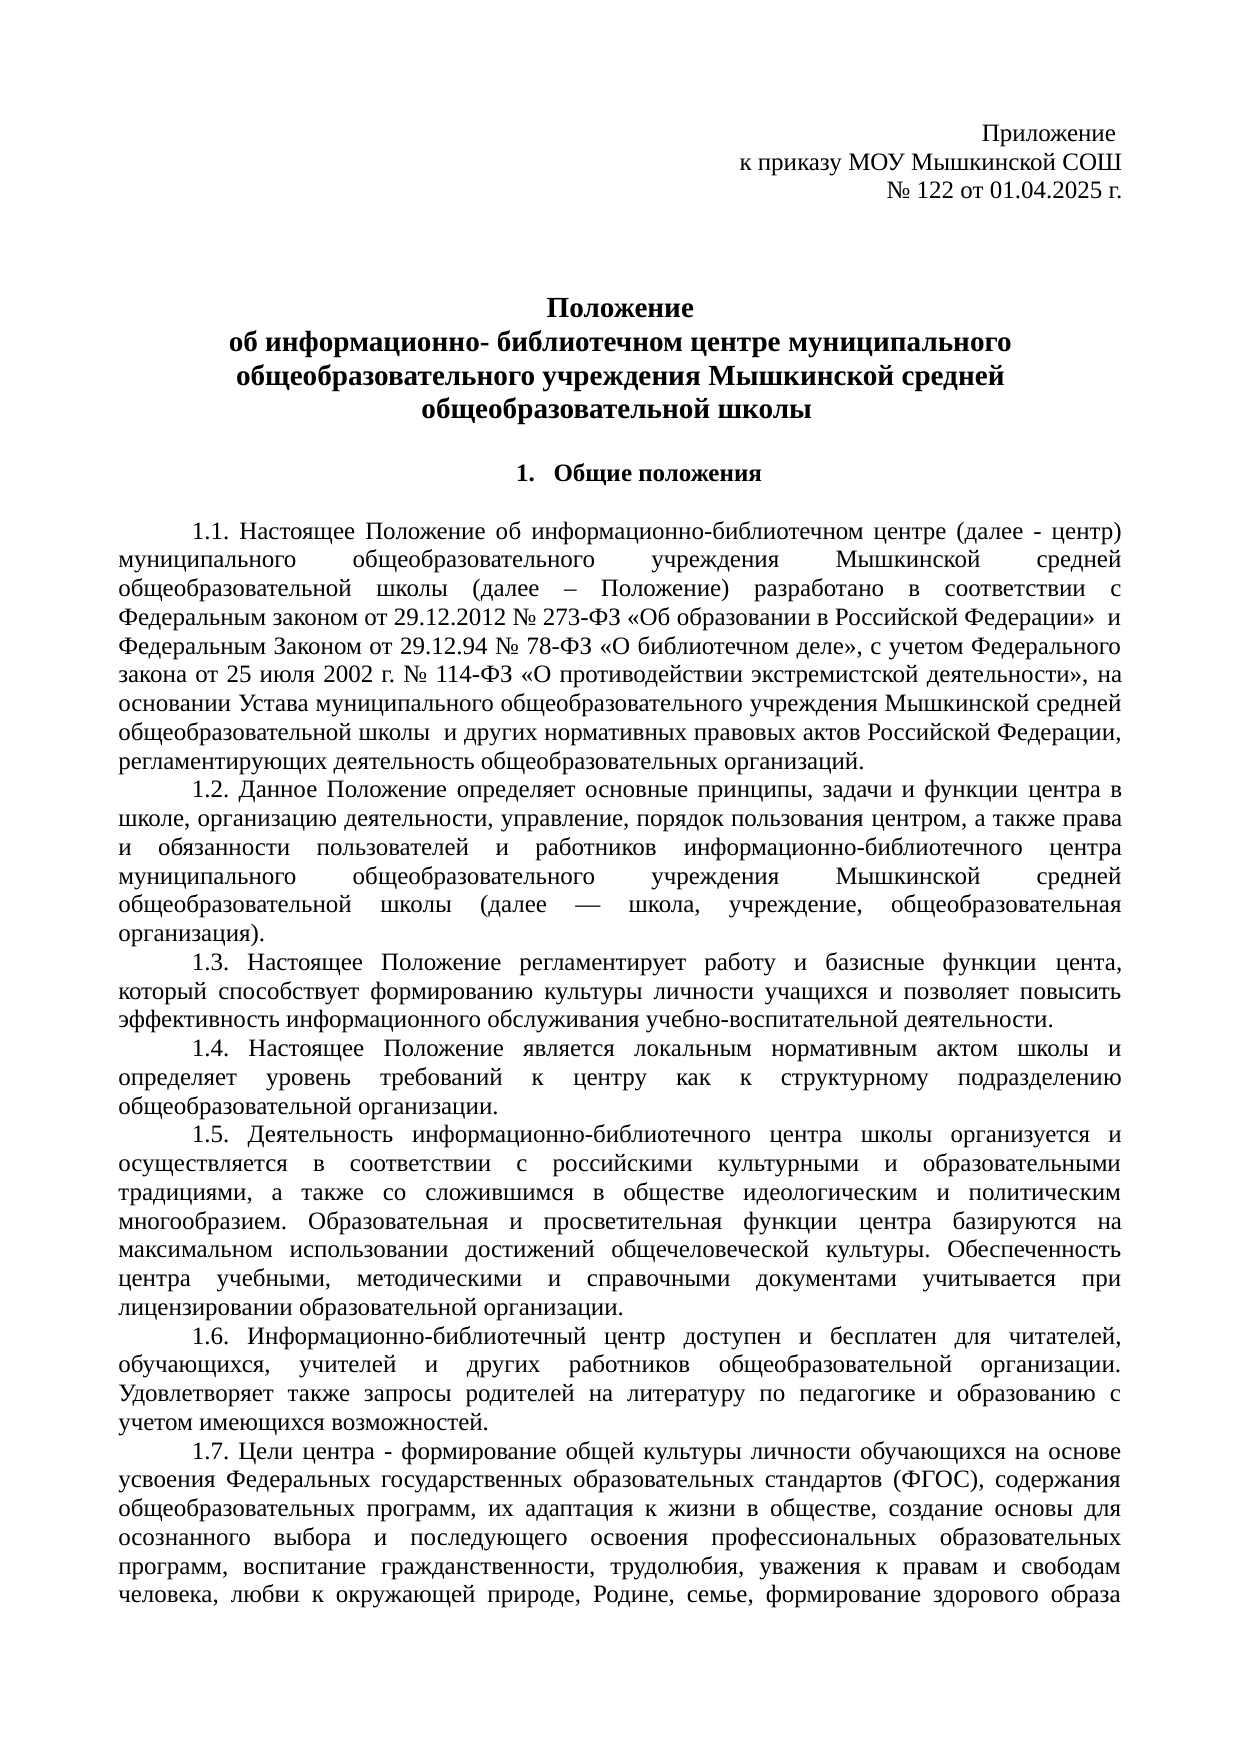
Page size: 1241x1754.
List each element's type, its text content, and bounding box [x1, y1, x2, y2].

text 1.1. Настоящее Положение об информационно-библиотечном центре (далее - центр) муниципального общеобразовательного учреждения Мышкинской средней общеобразовательной школы (далее – Положение) разработано в соответствии с Федеральным законом от 29.12.2012 № 273-ФЗ «Об образовании в Российской Федерации» и Федеральным Законом от 29.12.94 № 78-ФЗ «О библиотечном деле», с учетом Федерального закона от 25 июля 2002 г. № 114-ФЗ «О противодействии экстремистской деятельности», на основании Устава муниципального общеобразовательного учреждения Мышкинской средней общеобразовательной школы и других нормативных правовых актов Российской Федерации, регламентирующих деятельность общеобразовательных организаций. [118, 516, 1122, 774]
text Положение [118, 291, 1122, 324]
text к приказу МОУ Мышкинской СОШ [118, 147, 1122, 176]
text Приложение [118, 118, 1122, 147]
text 1.2. Данное Положение определяет основные принципы, задачи и функции центра в школе, организацию деятельности, управление, порядок пользования центром, а также права и обязанности пользователей и работников информационно-библиотечного центра муниципального общеобразовательного учреждения Мышкинской средней общеобразовательной школы (далее — школа, учреждение, общеобразовательная организация). [118, 774, 1122, 947]
text 1.5. Деятельность информационно-библиотечного центра школы организуется и осуществляется в соответствии с российскими культурными и образовательными традициями, а также со сложившимся в обществе идеологическим и политическим многообразием. Образовательная и просветительная функции центра базируются на максимальном использовании достижений общечеловеческой культуры. Обеспеченность центра учебными, методическими и справочными документами учитывается при лицензировании образовательной организации. [118, 1119, 1122, 1321]
list Общие положения [156, 458, 1122, 487]
text 1.3. Настоящее Положение регламентирует работу и базисные функции цента, который способствует формированию культуры личности учащихся и позволяет повысить эффективность информационного обслуживания учебно-воспитательной деятельности. [118, 947, 1122, 1033]
text 1.7. Цели центра - формирование общей культуры личности обучающихся на основе усвоения Федеральных государственных образовательных стандартов (ФГОС), содержания общеобразовательных программ, их адаптация к жизни в обществе, создание основы для осознанного выбора и последующего освоения профессиональных образовательных программ, воспитание гражданственности, трудолюбия, уважения к правам и свободам человека, любви к окружающей природе, Родине, семье, формирование здорового образа [118, 1436, 1122, 1608]
text об информационно- библиотечном центре муниципального общеобразовательного учреждения Мышкинской средней общеобразовательной школы [118, 324, 1122, 425]
text 1.4. Настоящее Положение является локальным нормативным актом школы и определяет уровень требований к центру как к структурному подразделению общеобразовательной организации. [118, 1033, 1122, 1119]
text № 122 от 01.04.2025 г. [118, 176, 1122, 204]
text 1.6. Информационно-библиотечный центр доступен и бесплатен для читателей, обучающихся, учителей и других работников общеобразовательной организации. Удовлетворяет также запросы родителей на литературу по педагогике и образованию с учетом имеющихся возможностей. [118, 1321, 1122, 1436]
